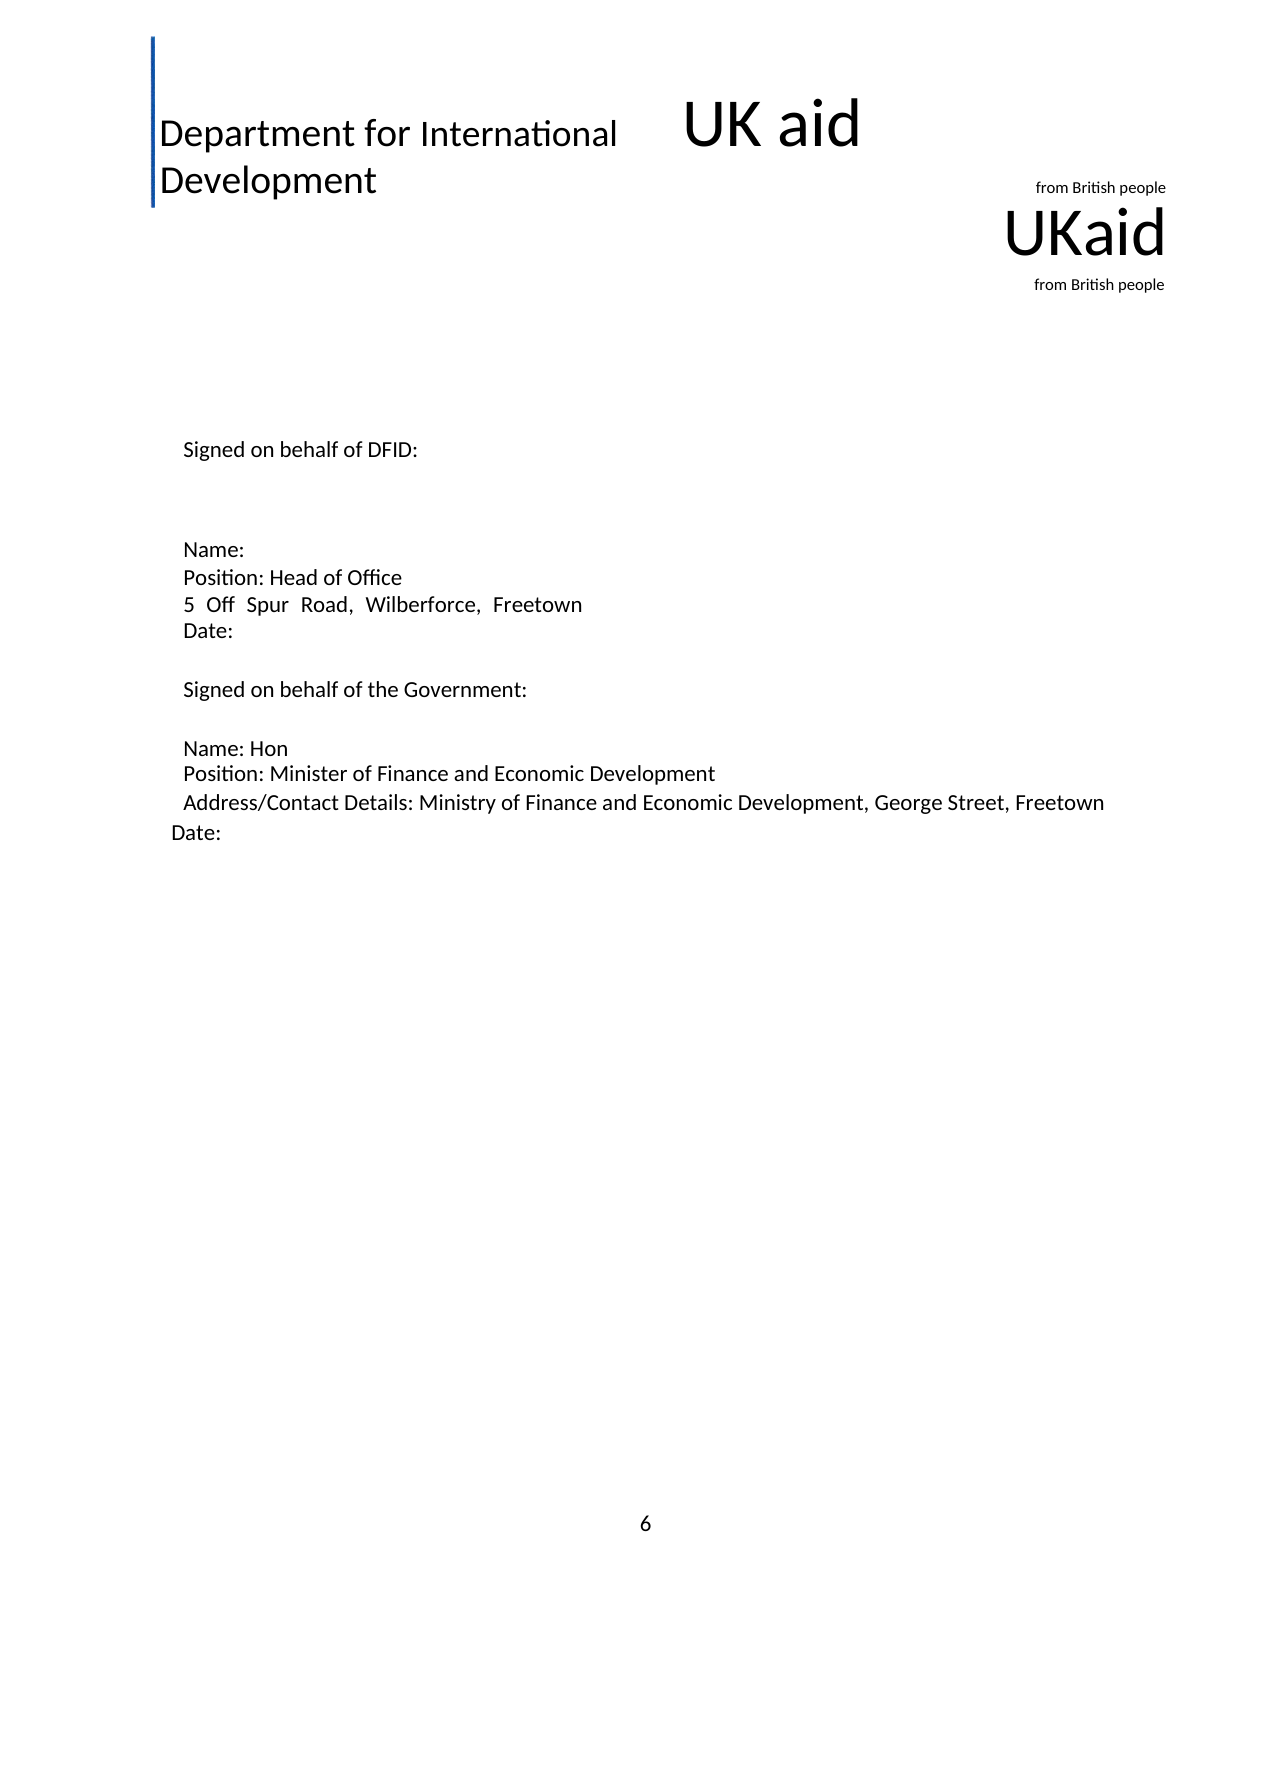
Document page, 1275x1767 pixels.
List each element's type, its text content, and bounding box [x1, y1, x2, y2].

text Position: Head of Office [183, 568, 1164, 591]
picture [150, 36, 155, 208]
text Signed on behalf of DFID: [183, 441, 557, 463]
text Date: [171, 823, 1166, 846]
text Signed on behalf of the Government: [183, 680, 1164, 703]
text Position: Minister of Finance and Economic Development [183, 764, 1164, 787]
text UKaid [171, 203, 1168, 272]
text Address/Contact Details: Ministry of Finance and Economic Development, George Street, Freetown [183, 793, 1164, 816]
text Name: [183, 540, 557, 563]
text Name: Hon [183, 739, 1164, 762]
text 5 Off Spur Road, Wilberforce, Freetown Date: [183, 596, 583, 644]
text from British people [171, 277, 1164, 294]
